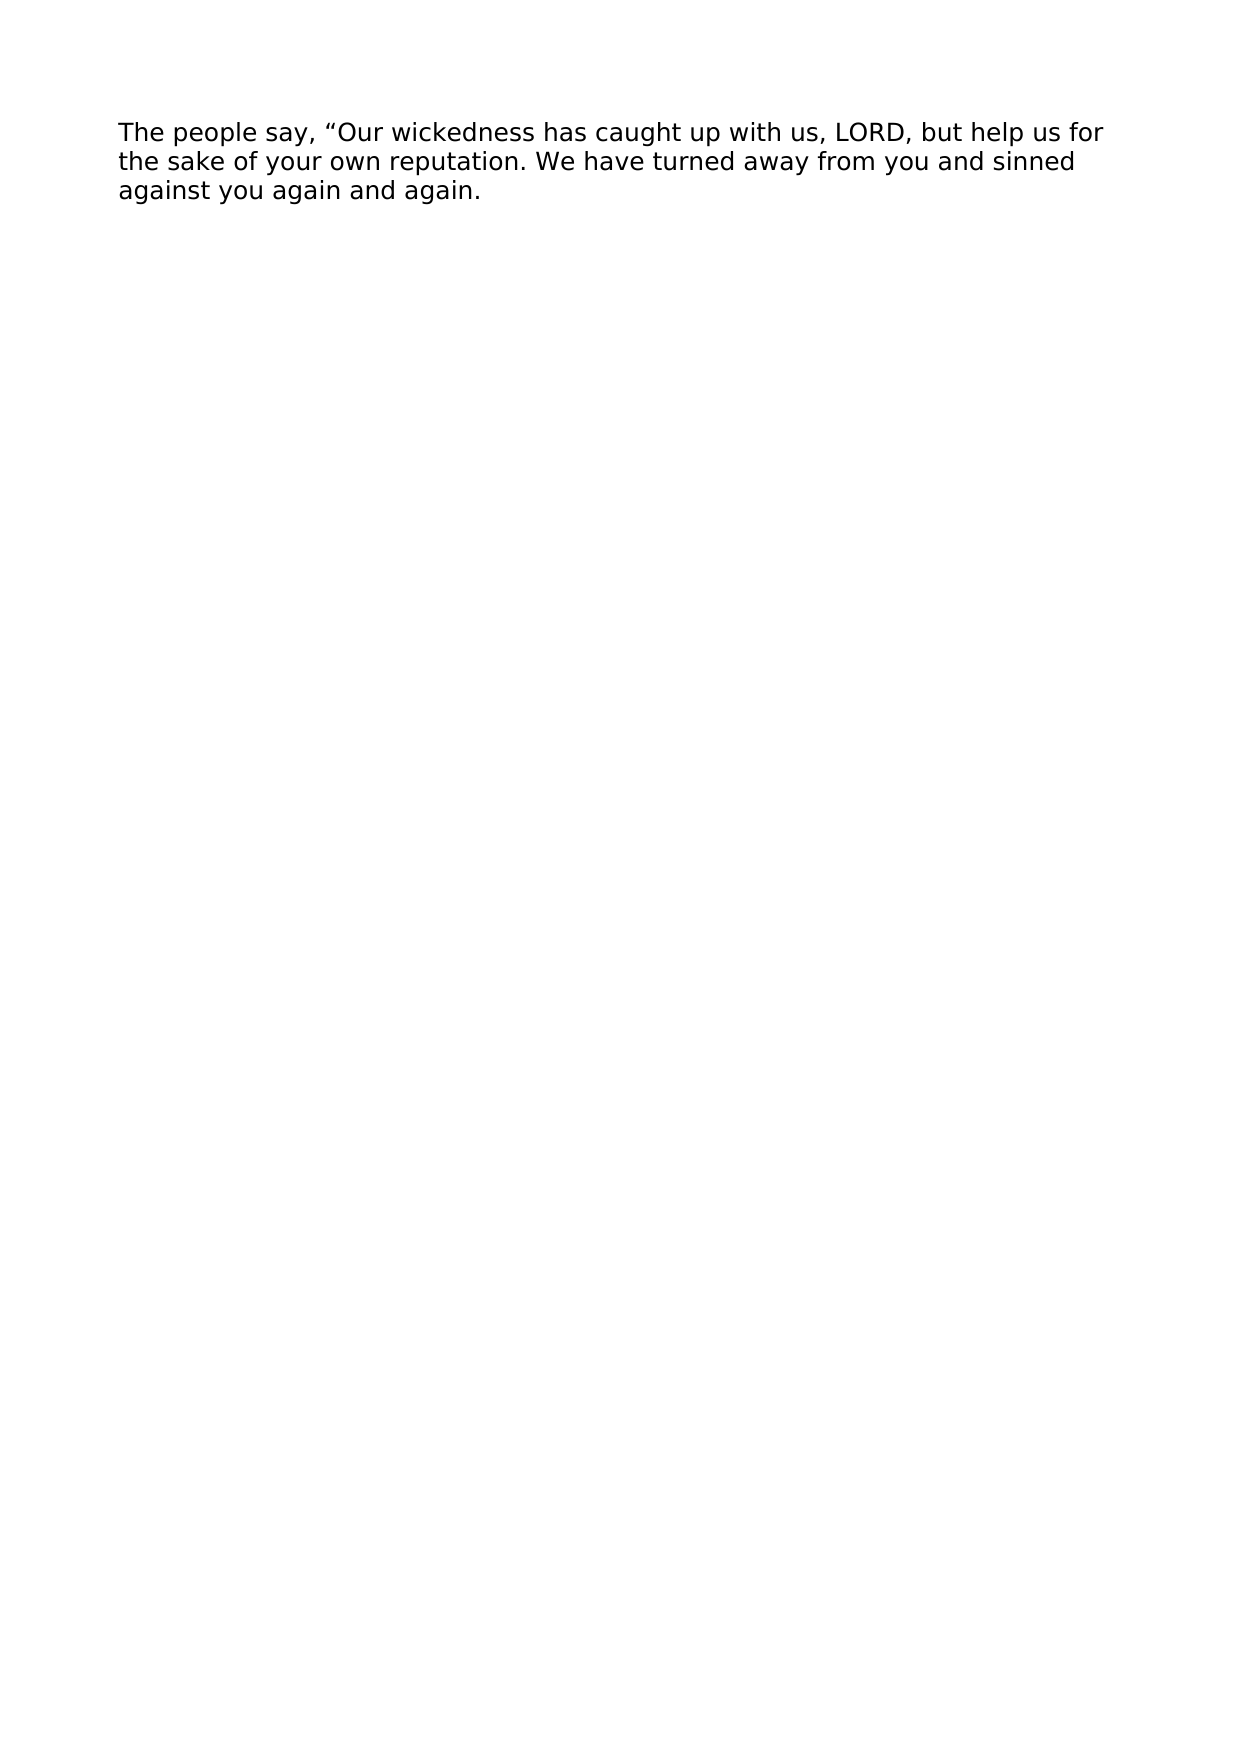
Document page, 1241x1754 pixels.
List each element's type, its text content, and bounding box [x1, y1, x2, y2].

text The people say, “Our wickedness has caught up with us, LORD, but help us for the sake of your own reputation. We have turned away from you and sinned against you again and again. [118, 118, 1122, 206]
